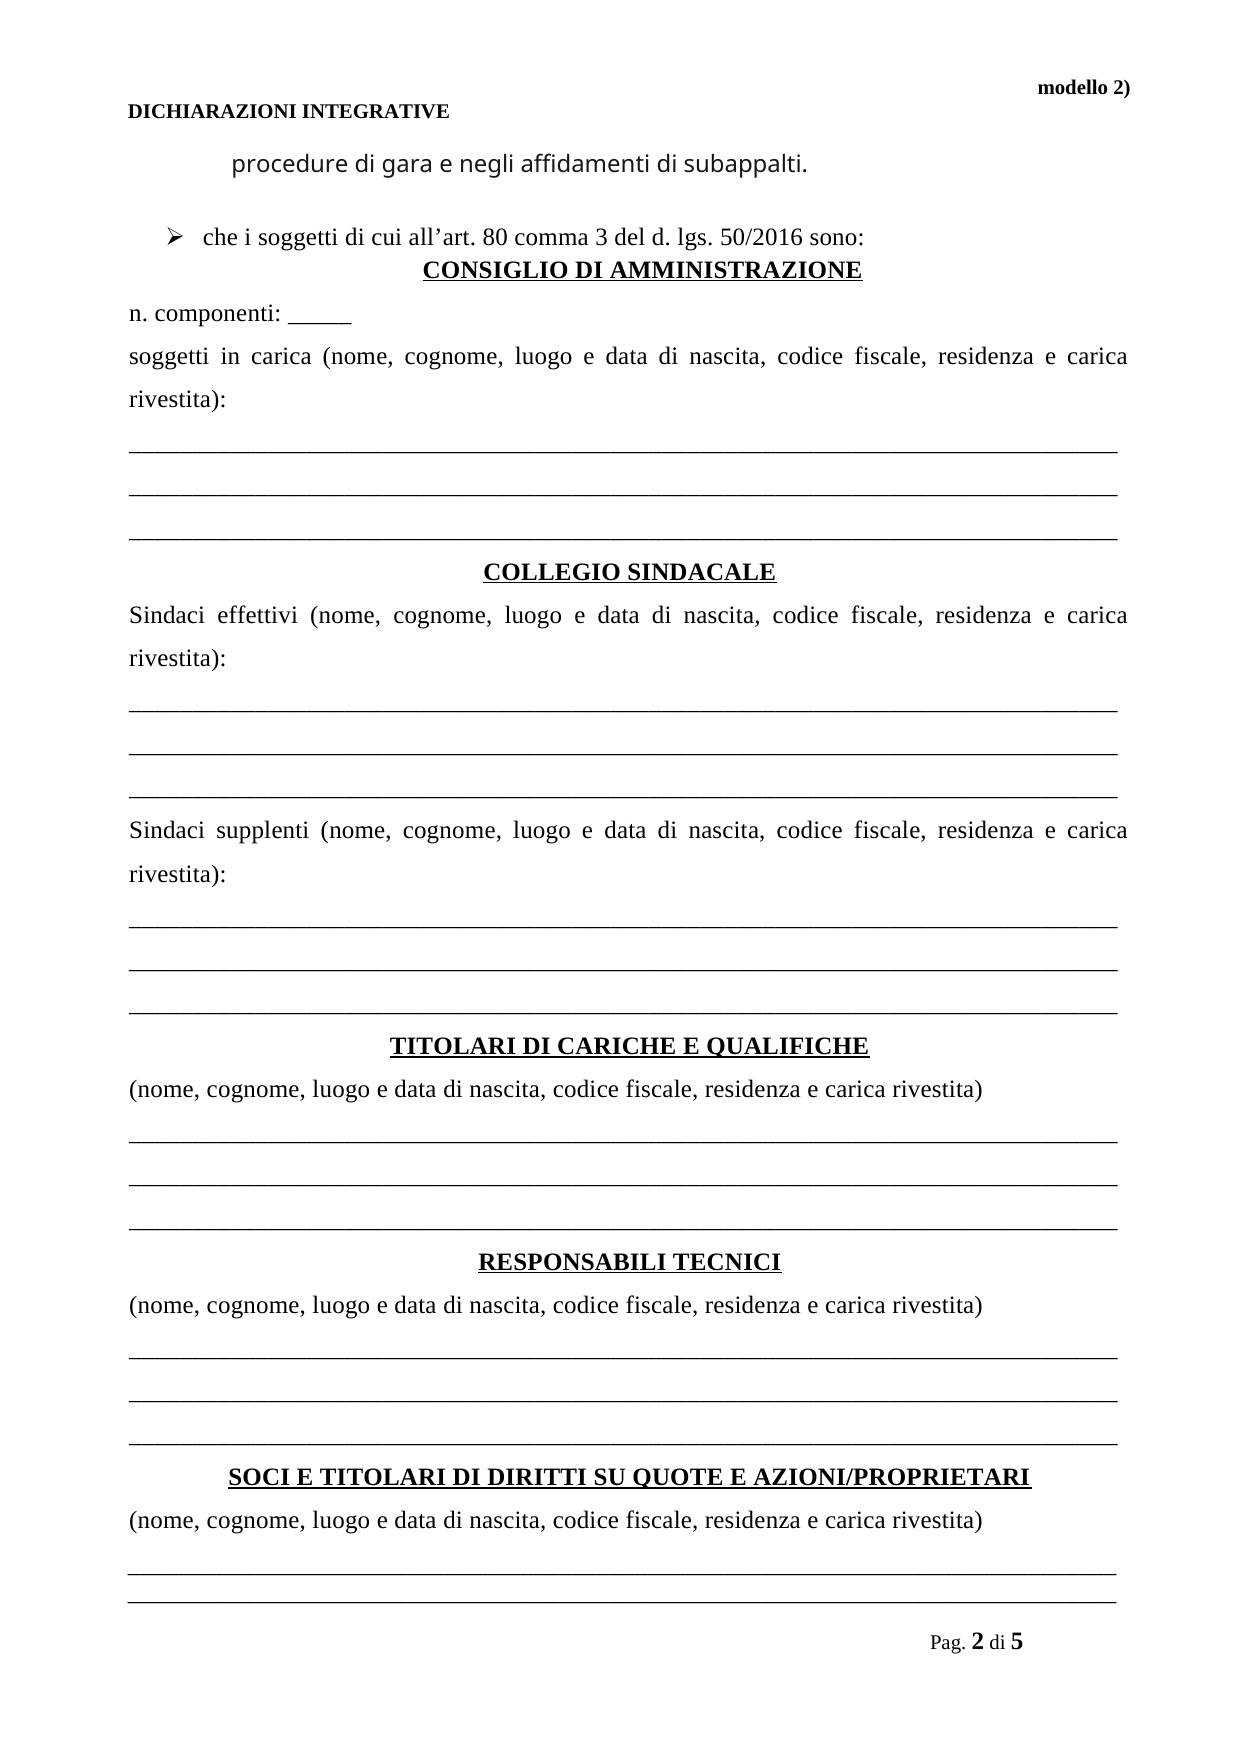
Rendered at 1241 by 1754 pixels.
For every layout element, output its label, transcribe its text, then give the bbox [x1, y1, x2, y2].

text (nome, cognome, luogo e data di nascita, codice fiscale, residenza e carica rivestita) [129, 1290, 1130, 1319]
text ____________________________________________________________________________________________________________________________________________________________ [128, 1549, 1130, 1606]
list procedure di gara e negli affidamenti di subappalti. [202, 147, 1130, 180]
text (nome, cognome, luogo e data di nascita, codice fiscale, residenza e carica rivestita) [129, 1506, 1130, 1534]
text Sindaci effettivi (nome, cognome, luogo e data di nascita, codice fiscale, residenza e carica rivestita): [129, 600, 1130, 672]
text __________________________________________________________________________________________________________________________________________________________________________________________________________________________________________ [129, 427, 1130, 542]
text n. componenti: _____ [129, 298, 1130, 327]
text TITOLARI DI CARICHE E QUALIFICHE [129, 1031, 1130, 1060]
text __________________________________________________________________________________________________________________________________________________________________________________________________________________________________________ [129, 1117, 1130, 1232]
text soggetti in carica (nome, cognome, luogo e data di nascita, codice fiscale, residenza e carica rivestita): [129, 341, 1130, 413]
text COLLEGIO SINDACALE [129, 557, 1130, 586]
list che i soggetti di cui all’art. 80 comma 3 del d. lgs. 50/2016 sono: [165, 222, 1130, 251]
text (nome, cognome, luogo e data di nascita, codice fiscale, residenza e carica rivestita) [129, 1074, 1130, 1103]
text __________________________________________________________________________________________________________________________________________________________________________________________________________________________________________ [129, 686, 1130, 801]
text RESPONSABILI TECNICI [129, 1247, 1130, 1276]
text __________________________________________________________________________________________________________________________________________________________________________________________________________________________________________ [129, 1333, 1130, 1448]
text Sindaci supplenti (nome, cognome, luogo e data di nascita, codice fiscale, residenza e carica rivestita): [129, 816, 1130, 887]
text SOCI E TITOLARI DI DIRITTI SU QUOTE E AZIONI/PROPRIETARI [129, 1462, 1130, 1491]
text CONSIGLIO DI AMMINISTRAZIONE [129, 255, 1130, 284]
text __________________________________________________________________________________________________________________________________________________________________________________________________________________________________________ [129, 902, 1130, 1017]
